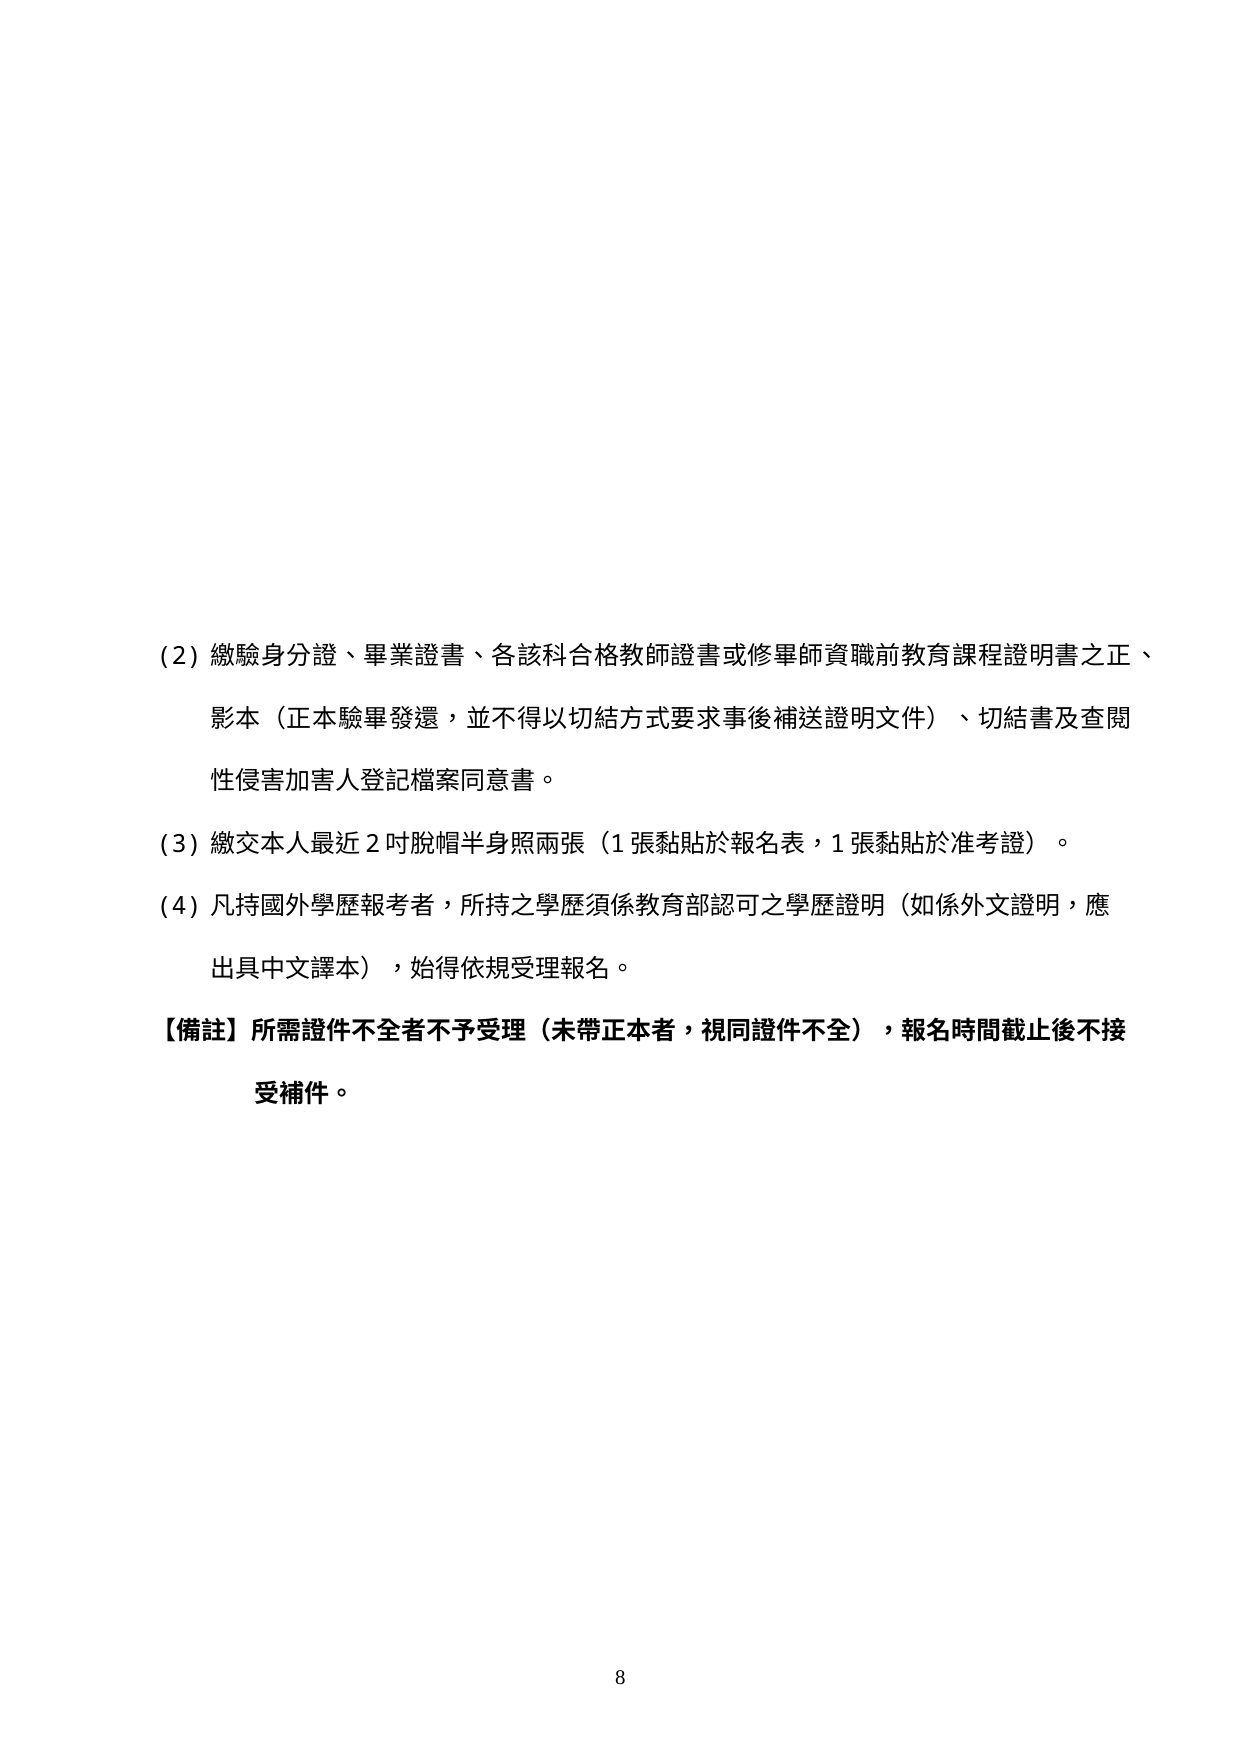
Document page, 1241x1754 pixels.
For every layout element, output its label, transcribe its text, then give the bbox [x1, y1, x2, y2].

text 【備註】所需證件不全者不予受理（未帶正本者，視同證件不全），報名時間截止後不接受補件。 [151, 987, 1149, 1112]
list 凡持國外學歷報考者，所持之學歷須係教育部認可之學歷證明（如係外文證明，應出具中文譯本），始得依規受理報名。 [156, 862, 1134, 987]
list 繳驗身分證、畢業證書、各該科合格教師證書或修畢師資職前教育課程證明書之正、影本（正本驗畢發還，並不得以切結方式要求事後補送證明文件）、切結書及查閱性侵害加害人登記檔案同意書。 [156, 612, 1134, 800]
list 繳交本人最近2吋脫帽半身照兩張（1張黏貼於報名表，1張黏貼於准考證）。 [156, 800, 1134, 862]
